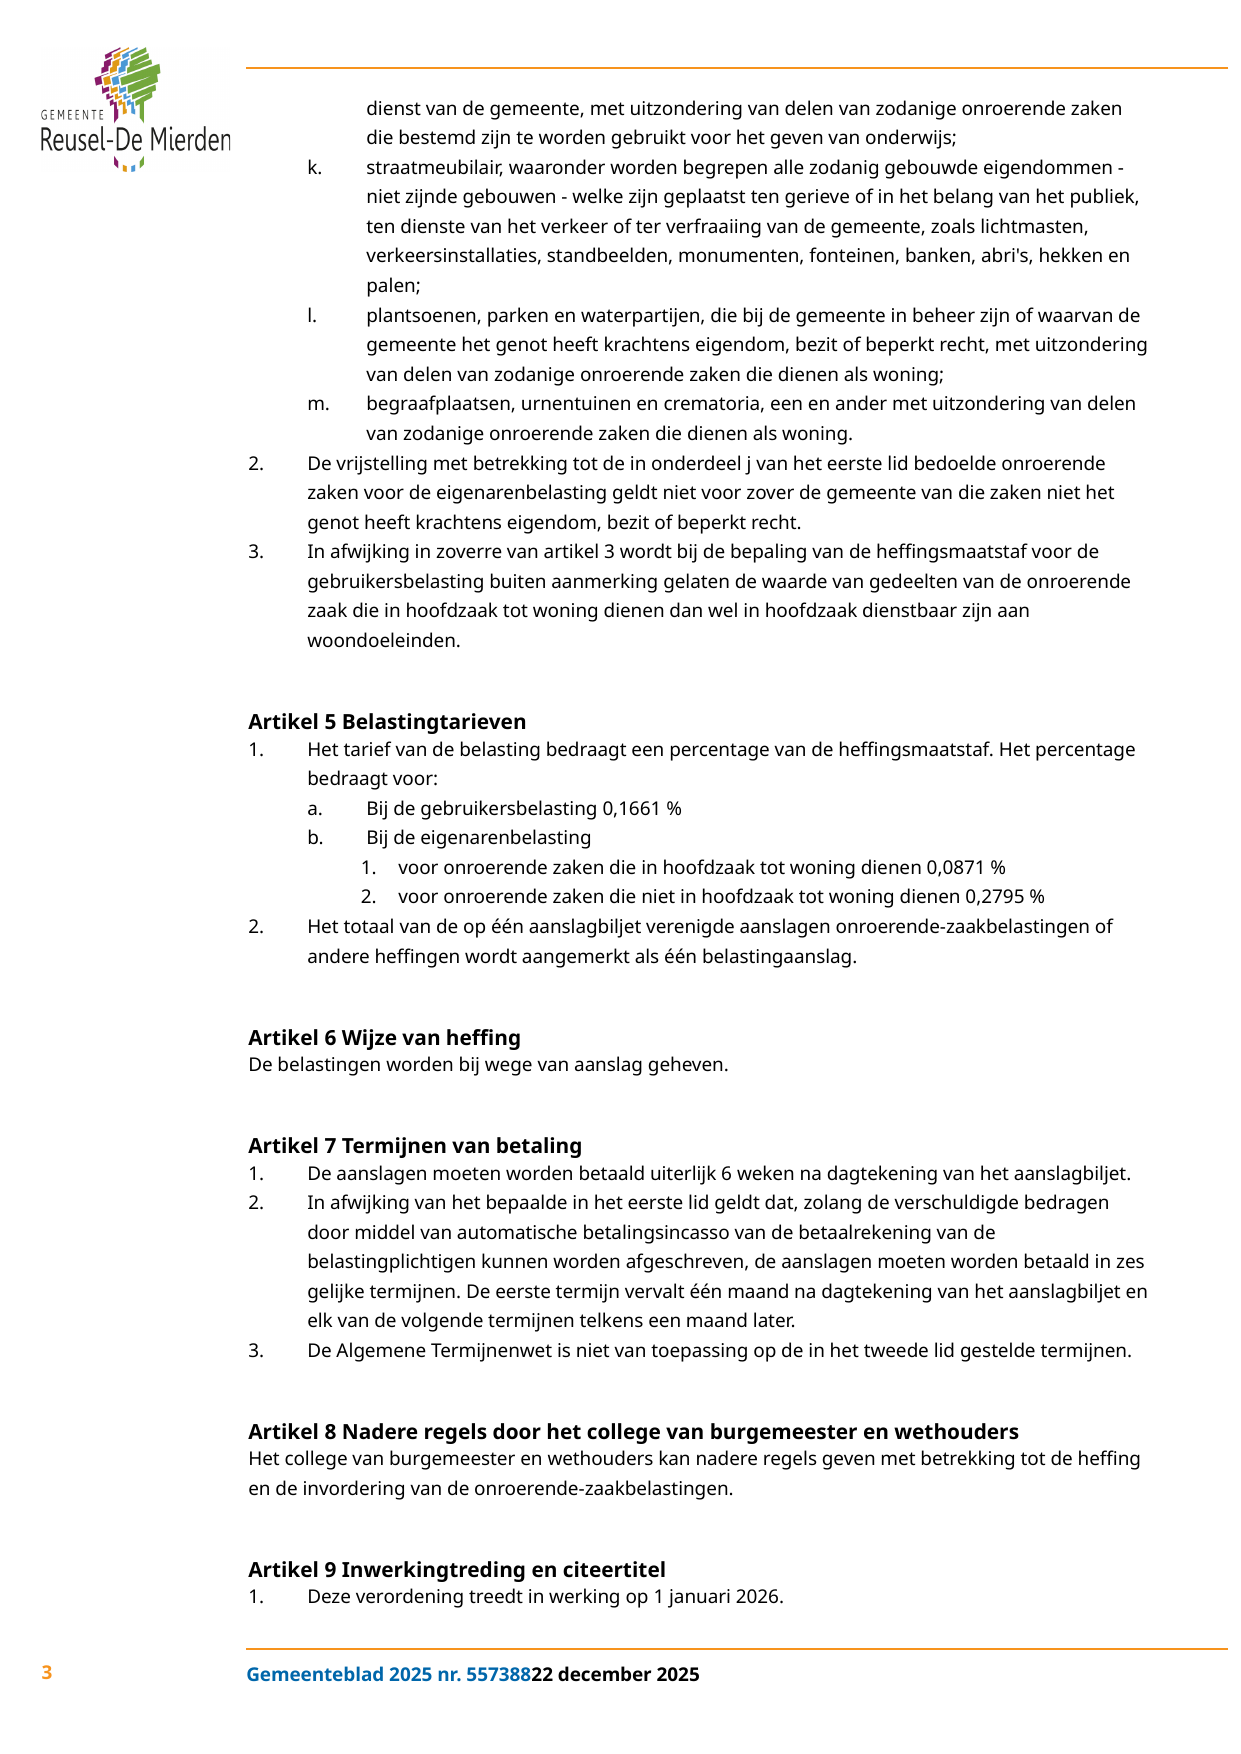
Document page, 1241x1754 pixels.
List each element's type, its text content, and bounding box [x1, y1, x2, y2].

list In afwijking van het bepaalde in het eerste lid geldt dat, zolang de verschuldigde bedragen door middel van automatische betalingsincasso van de betaalrekening van de belastingplichtigen kunnen worden afgeschreven, de aanslagen moeten worden betaald in zes gelijke termijnen. De eerste termijn vervalt één maand na dagtekening van het aanslagbiljet en elk van de volgende termijnen telkens een maand later. [248, 1189, 1152, 1333]
list straatmeubilair, waaronder worden begrepen alle zodanig gebouwde eigendommen - niet zijnde gebouwen - welke zijn geplaatst ten gerieve of in het belang van het publiek, ten dienste van het verkeer of ter verfraaiing van de gemeente, zoals lichtmasten, verkeersinstallaties, standbeelden, monumenten, fonteinen, banken, abri's, hekken en palen; [307, 154, 1152, 298]
list begraafplaatsen, urnentuinen en crematoria, een en ander met uitzondering van delen van zodanige onroerende zaken die dienen als woning. [307, 391, 1152, 446]
list De aanslagen moeten worden betaald uiterlijk 6 weken na dagtekening van het aanslagbiljet. [248, 1160, 1152, 1185]
text Artikel 5 Belastingtarieven [248, 707, 1152, 736]
list dienst van de gemeente, met uitzondering van delen van zodanige onroerende zaken die bestemd zijn te worden gebruikt voor het geven van onderwijs; [307, 95, 1152, 150]
text De belastingen worden bij wege van aanslag geheven. [248, 1051, 1152, 1077]
list Het tarief van de belasting bedraagt een percentage van de heffingsmaatstaf. Het percentage bedraagt voor: [248, 736, 1152, 791]
list Bij de eigenarenbelasting [307, 824, 1152, 850]
list voor onroerende zaken die in hoofdzaak tot woning dienen 0,0871 % [361, 854, 1152, 880]
list De vrijstelling met betrekking tot de in onderdeel j van het eerste lid bedoelde onroerende zaken voor de eigenarenbelasting geldt niet voor zover de gemeente van die zaken niet het genot heeft krachtens eigendom, bezit of beperkt recht. [248, 450, 1152, 535]
list voor onroerende zaken die niet in hoofdzaak tot woning dienen 0,2795 % [361, 884, 1152, 909]
list Het totaal van de op één aanslagbiljet verenigde aanslagen onroerende-zaakbelastingen of andere heffingen wordt aangemerkt als één belastingaanslag. [248, 913, 1152, 968]
list Deze verordening treedt in werking op 1 januari 2026. [248, 1584, 1152, 1609]
text Het college van burgemeester en wethouders kan nadere regels geven met betrekking tot de heffing en de invordering van de onroerende-zaakbelastingen. [248, 1446, 1152, 1501]
picture [41, 47, 231, 172]
text Artikel 9 Inwerkingtreding en citeertitel [248, 1555, 1152, 1584]
list Bij de gebruikersbelasting 0,1661 % [307, 795, 1152, 821]
list De Algemene Termijnenwet is niet van toepassing op de in het tweede lid gestelde termijnen. [248, 1337, 1152, 1363]
list plantsoenen, parken en waterpartijen, die bij de gemeente in beheer zijn of waarvan de gemeente het genot heeft krachtens eigendom, bezit of beperkt recht, met uitzondering van delen van zodanige onroerende zaken die dienen als woning; [307, 302, 1152, 387]
text Artikel 8 Nadere regels door het college van burgemeester en wethouders [248, 1417, 1152, 1446]
text Artikel 6 Wijze van heffing [248, 1023, 1152, 1051]
list In afwijking in zoverre van artikel 3 wordt bij de bepaling van de heffingsmaatstaf voor de gebruikersbelasting buiten aanmerking gelaten de waarde van gedeelten van de onroerende zaak die in hoofdzaak tot woning dienen dan wel in hoofdzaak dienstbaar zijn aan woondoeleinden. [248, 538, 1152, 653]
text Artikel 7 Termijnen van betaling [248, 1131, 1152, 1160]
